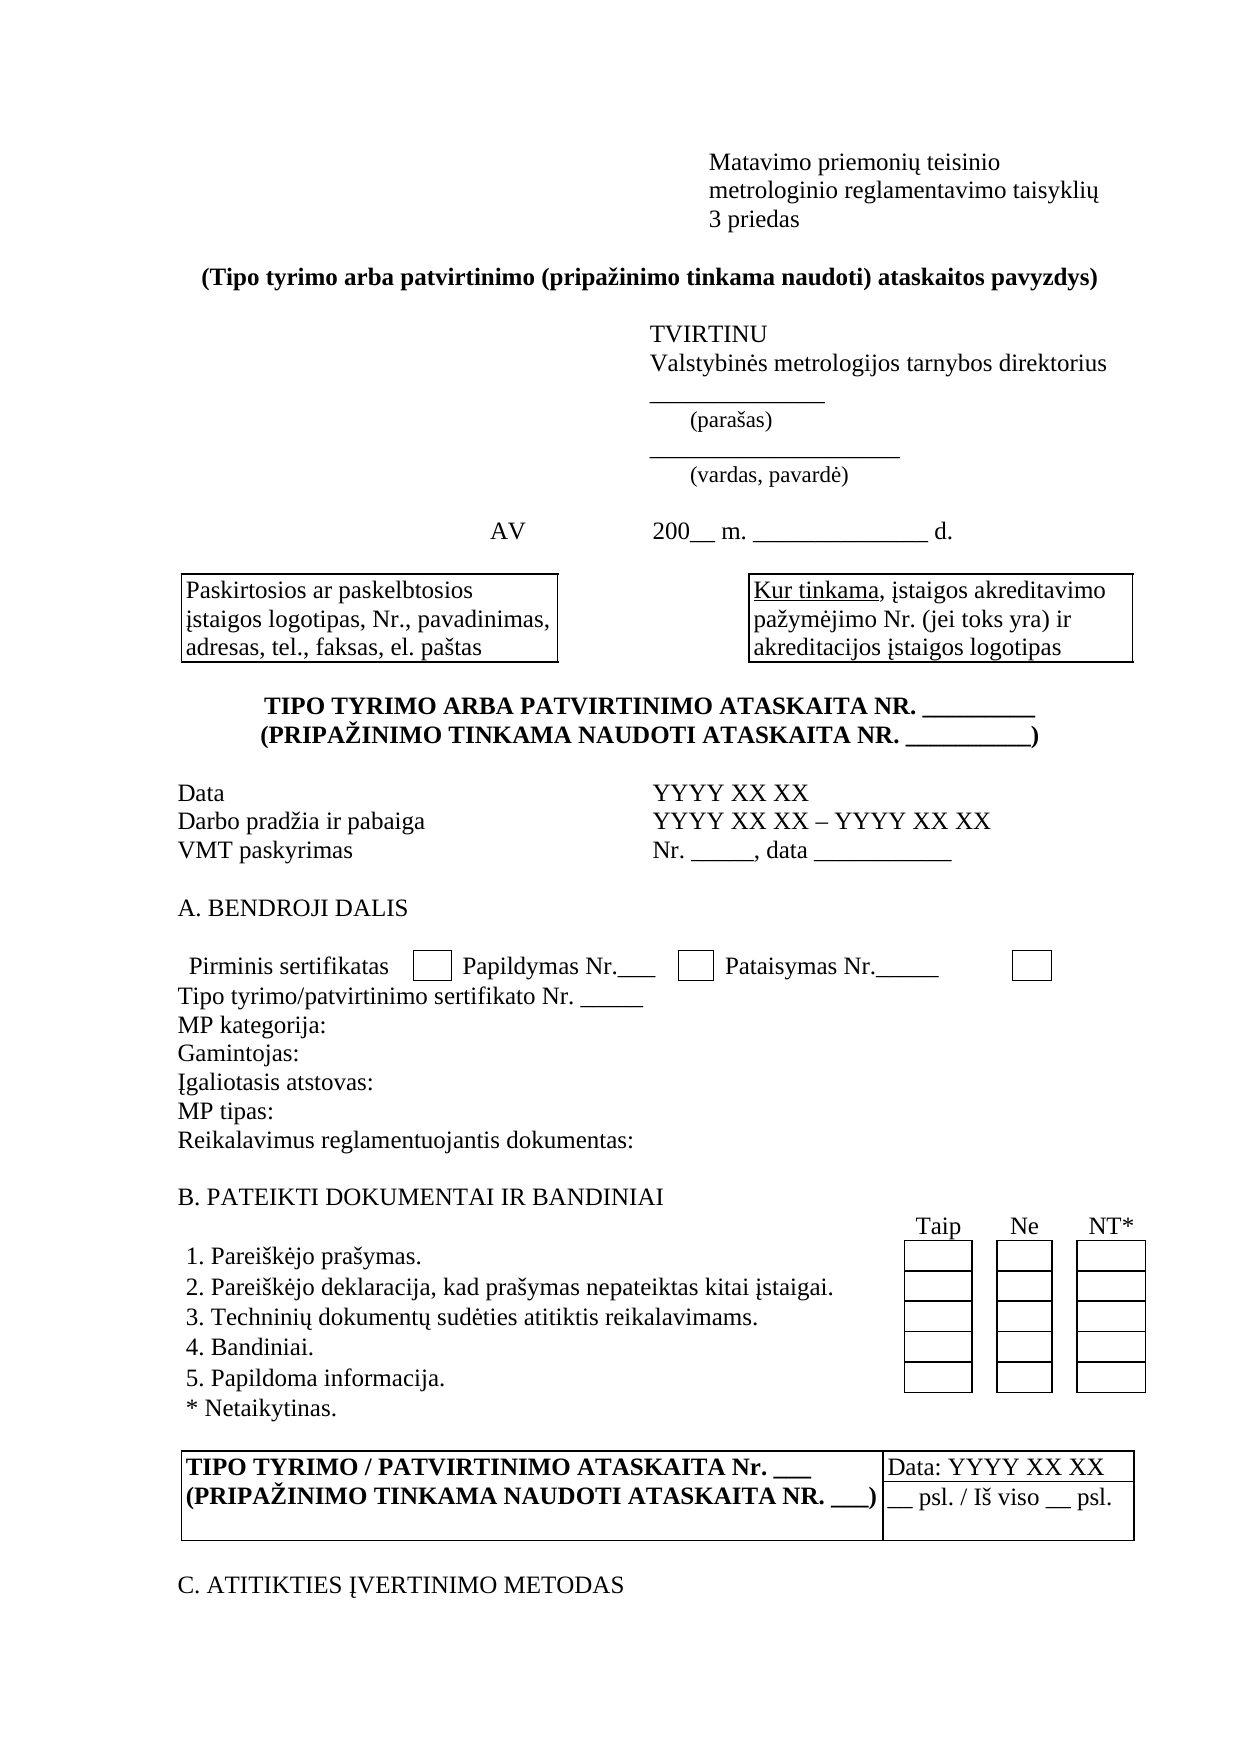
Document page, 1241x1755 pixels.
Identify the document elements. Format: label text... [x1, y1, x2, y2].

text ____________________ [649, 432, 1122, 461]
text (parašas) [690, 406, 1122, 432]
table_cell [973, 1240, 996, 1270]
table_cell 5. Papildoma informacija. [181, 1361, 904, 1391]
text AV 200__ m. ______________ d. [490, 516, 1122, 544]
table_header [414, 951, 451, 980]
table_cell [973, 1270, 996, 1300]
table_cell [1053, 1270, 1076, 1300]
table_header Kur tinkama, įstaigos akreditavimo pažymėjimo Nr. (jei toks yra) ir akreditacijos įstaigos logotipas [750, 575, 1132, 661]
table_header Papildymas Nr.___ [452, 950, 678, 980]
text Įgaliotasis atstovas: [177, 1067, 1122, 1096]
text B. PATEIKTI DOKUMENTAI IR BANDINIAI [177, 1182, 1122, 1211]
table_cell [973, 1331, 996, 1361]
table_cell [998, 1302, 1051, 1331]
table_cell [905, 1241, 971, 1270]
text MP kategorija: [177, 1010, 1122, 1038]
table_cell 2. Pareiškėjo deklaracija, kad prašymas nepateiktas kitai įstaigai. [181, 1270, 904, 1300]
table_header [1052, 1211, 1077, 1240]
table_cell [905, 1302, 971, 1331]
table_cell [998, 1332, 1051, 1361]
table_cell [1078, 1302, 1145, 1331]
text Matavimo priemonių teisinio [177, 147, 1122, 176]
table_cell [973, 1361, 996, 1391]
text VMT paskyrimas Nr. _____, data ___________ [177, 835, 1122, 864]
text Darbo pradžia ir pabaiga YYYY XX XX – YYYY XX XX [177, 806, 1122, 835]
table_cell [905, 1363, 971, 1391]
text Valstybinės metrologijos tarnybos direktorius [649, 348, 1122, 377]
table_header Pataisymas Nr._____ [714, 950, 1012, 980]
text metrologinio reglamentavimo taisyklių [177, 176, 1122, 204]
text TVIRTINU [649, 319, 1122, 348]
text (Tipo tyrimo arba patvirtinimo (pripažinimo tinkama naudoti) ataskaitos pavyzdys) [177, 262, 1122, 291]
table_cell [1078, 1363, 1145, 1391]
table_cell [1053, 1331, 1076, 1361]
table_header [972, 1211, 997, 1240]
text MP tipas: [177, 1096, 1122, 1125]
text Data YYYY XX XX [177, 778, 1122, 806]
text (PRIPAŽINIMO TINKAMA NAUDOTI ATASKAITA NR. __________) [177, 720, 1122, 749]
table_header [558, 573, 748, 661]
table_cell [1078, 1272, 1145, 1300]
text Gamintojas: [177, 1038, 1122, 1067]
table_header Taip [905, 1211, 972, 1240]
text A. BENDROJI DALIS [177, 893, 1122, 921]
table_cell [1078, 1241, 1145, 1270]
table_cell [998, 1272, 1051, 1300]
table_cell 3. Techninių dokumentų sudėties atitiktis reikalavimams. [181, 1300, 904, 1331]
table_cell [998, 1363, 1051, 1391]
table_cell [905, 1332, 971, 1361]
text ______________ [649, 377, 1122, 406]
table_cell [905, 1272, 971, 1300]
table_header [1013, 951, 1051, 980]
table_cell 1. Pareiškėjo prašymas. [181, 1240, 904, 1270]
table_cell * Netaikytinas. [181, 1391, 1146, 1422]
text Reikalavimus reglamentuojantis dokumentas: [177, 1125, 1122, 1153]
table_header Data: YYYY XX XX [884, 1452, 1133, 1481]
table_cell [1053, 1361, 1076, 1391]
table_header Paskirtosios ar paskelbtosios įstaigos logotipas, Nr., pavadinimas, adresas, tel., faksas, el. paštas [182, 575, 557, 661]
table_header NT* [1077, 1211, 1146, 1240]
table_cell [1053, 1240, 1076, 1270]
table_cell 4. Bandiniai. [181, 1331, 904, 1361]
table_header Pirminis sertifikatas [177, 950, 413, 980]
table_header [181, 1211, 904, 1240]
table_cell [1053, 1300, 1076, 1331]
text C. ATITIKTIES ĮVERTINIMO METODAS [177, 1570, 1122, 1599]
text 3 priedas [177, 204, 1122, 233]
table_cell __ psl. / Iš viso __ psl. [884, 1482, 1133, 1540]
table_header TIPO TYRIMO / PATVIRTINIMO ATASKAITA Nr. ___ (PRIPAŽINIMO TINKAMA NAUDOTI ATASKAITA NR. ___) [182, 1452, 882, 1540]
table_cell [973, 1300, 996, 1331]
text (vardas, pavardė) [690, 461, 1122, 487]
table_header [679, 951, 713, 980]
table_cell [998, 1241, 1051, 1270]
table_cell [1078, 1332, 1145, 1361]
text Tipo tyrimo/patvirtinimo sertifikato Nr. _____ [177, 981, 1122, 1010]
text TIPO TYRIMO ARBA PATVIRTINIMO ATASKAITA NR. _________ [177, 691, 1122, 720]
table_header Ne [997, 1211, 1052, 1240]
